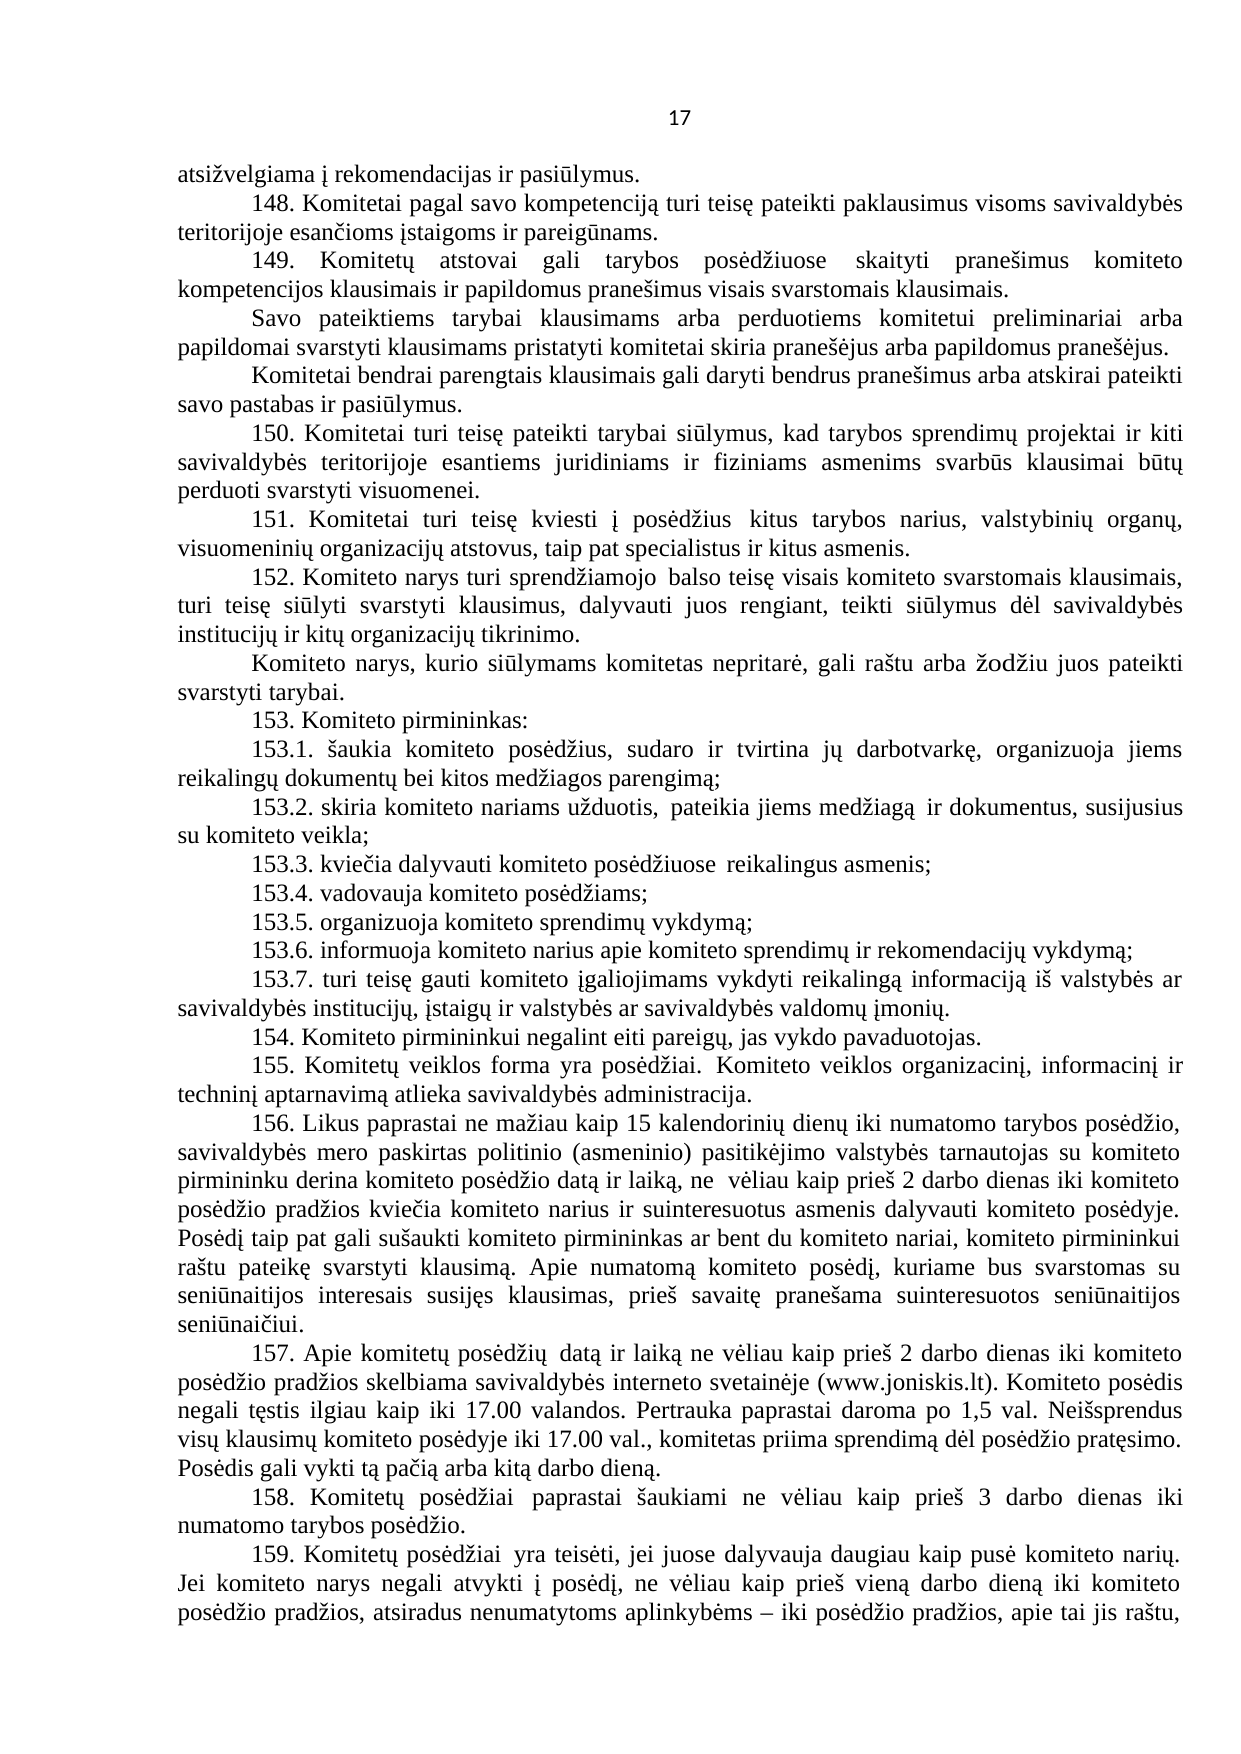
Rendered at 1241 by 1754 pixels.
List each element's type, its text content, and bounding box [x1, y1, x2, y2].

text 158. Komitetų posėdžiai paprastai šaukiami ne vėliau kaip prieš 3 darbo dienas iki numatomo tarybos posėdžio. [177, 1482, 1183, 1539]
text 153.1. šaukia komiteto posėdžius, sudaro ir tvirtina jų darbotvarkę, organizuoja jiems reikalingų dokumentų bei kitos medžiagos parengimą; [177, 734, 1183, 792]
text Komitetai bendrai parengtais klausimais gali daryti bendrus pranešimus arba atskirai pateikti savo pastabas ir pasiūlymus. [177, 361, 1183, 418]
text 151. Komitetai turi teisę kviesti į posėdžius kitus tarybos narius, valstybinių organų, visuomeninių organizacijų atstovus, taip pat specialistus ir kitus asmenis. [177, 504, 1183, 562]
text 153.2. skiria komiteto nariams užduotis, pateikia jiems medžiagą ir dokumentus, susijusius su komiteto veikla; [177, 792, 1183, 849]
text 153.7. turi teisę gauti komiteto įgaliojimams vykdyti reikalingą informaciją iš valstybės ar savivaldybės institucijų, įstaigų ir valstybės ar savivaldybės valdomų įmonių. [177, 964, 1183, 1022]
text 153.3. kviečia dalyvauti komiteto posėdžiuose reikalingus asmenis; [177, 849, 1183, 878]
text 159. Komitetų posėdžiai yra teisėti, jei juose dalyvauja daugiau kaip pusė komiteto narių. Jei komiteto narys negali atvykti į posėdį, ne vėliau kaip prieš vieną darbo dieną iki komiteto posėdžio pradžios, atsiradus nenumatytoms aplinkybėms – iki posėdžio pradžios, apie tai jis raštu, [177, 1539, 1181, 1626]
text 148. Komitetai pagal savo kompetenciją turi teisę pateikti paklausimus visoms savivaldybės teritorijoje esančioms įstaigoms ir pareigūnams. [177, 188, 1183, 246]
text 152. Komiteto narys turi sprendžiamojo balso teisę visais komiteto svarstomais klausimais, turi teisę siūlyti svarstyti klausimus, dalyvauti juos rengiant, teikti siūlymus dėl savivaldybės institucijų ir kitų organizacijų tikrinimo. [177, 562, 1183, 648]
text Komiteto narys, kurio siūlymams komitetas nepritarė, gali raštu arba žodžiu juos pateikti svarstyti tarybai. [177, 648, 1183, 706]
text 149. Komitetų atstovai gali tarybos posėdžiuose skaityti pranešimus komiteto kompetencijos klausimais ir papildomus pranešimus visais svarstomais klausimais. [177, 246, 1183, 303]
text 153.6. informuoja komiteto narius apie komiteto sprendimų ir rekomendacijų vykdymą; [177, 936, 1183, 964]
text atsižvelgiama į rekomendacijas ir pasiūlymus. [177, 159, 1183, 188]
text 153.4. vadovauja komiteto posėdžiams; [177, 878, 1183, 907]
text 155. Komitetų veiklos forma yra posėdžiai. Komiteto veiklos organizacinį, informacinį ir techninį aptarnavimą atlieka savivaldybės administracija. [177, 1051, 1183, 1108]
text 154. Komiteto pirmininkui negalint eiti pareigų, jas vykdo pavaduotojas. [177, 1022, 1183, 1051]
text 153. Komiteto pirmininkas: [177, 706, 1183, 734]
text 156. Likus paprastai ne mažiau kaip 15 kalendorinių dienų iki numatomo tarybos posėdžio, savivaldybės mero paskirtas politinio (asmeninio) pasitikėjimo valstybės tarnautojas su komiteto pirmininku derina komiteto posėdžio datą ir laiką, ne vėliau kaip prieš 2 darbo dienas iki komiteto posėdžio pradžios kviečia komiteto narius ir suinteresuotus asmenis dalyvauti komiteto posėdyje. Posėdį taip pat gali sušaukti komiteto pirmininkas ar bent du komiteto nariai, komiteto pirmininkui raštu pateikę svarstyti klausimą. Apie numatomą komiteto posėdį, kuriame bus svarstomas su seniūnaitijos interesais susijęs klausimas, prieš savaitę pranešama suinteresuotos seniūnaitijos seniūnaičiui. [177, 1108, 1181, 1338]
text 150. Komitetai turi teisę pateikti tarybai siūlymus, kad tarybos sprendimų projektai ir kiti savivaldybės teritorijoje esantiems juridiniams ir fiziniams asmenims svarbūs klausimai būtų perduoti svarstyti visuomenei. [177, 418, 1183, 504]
text 153.5. organizuoja komiteto sprendimų vykdymą; [177, 907, 1183, 936]
text Savo pateiktiems tarybai klausimams arba perduotiems komitetui preliminariai arba papildomai svarstyti klausimams pristatyti komitetai skiria pranešėjus arba papildomus pranešėjus. [177, 303, 1183, 361]
text 157. Apie komitetų posėdžių datą ir laiką ne vėliau kaip prieš 2 darbo dienas iki komiteto posėdžio pradžios skelbiama savivaldybės interneto svetainėje (www.joniskis.lt). Komiteto posėdis negali tęstis ilgiau kaip iki 17.00 valandos. Pertrauka paprastai daroma po 1,5 val. Neišsprendus visų klausimų komiteto posėdyje iki 17.00 val., komitetas priima sprendimą dėl posėdžio pratęsimo. Posėdis gali vykti tą pačią arba kitą darbo dieną. [177, 1338, 1183, 1482]
